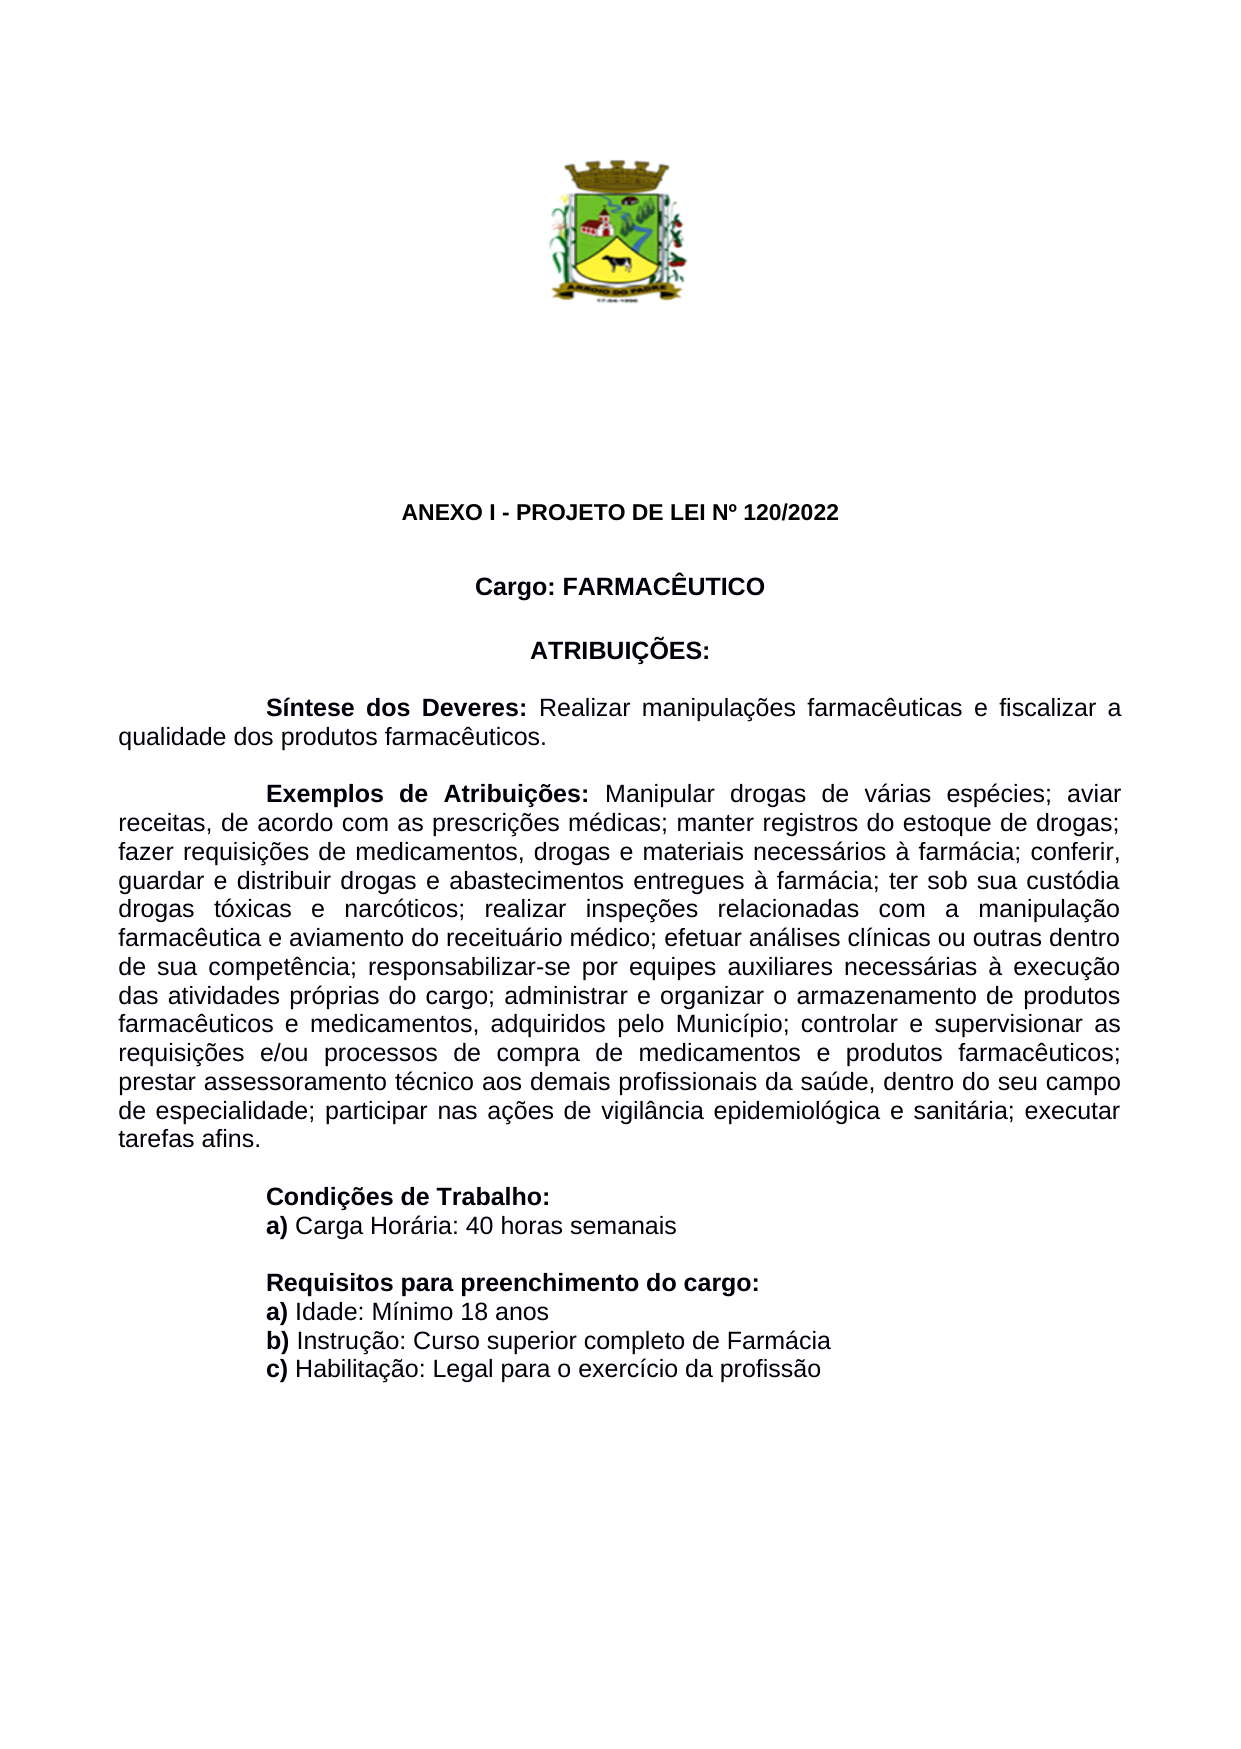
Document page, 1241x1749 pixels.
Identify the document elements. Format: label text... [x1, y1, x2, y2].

text c) Habilitação: Legal para o exercício da profissão [118, 1354, 1122, 1383]
subtitle ANEXO I - PROJETO DE LEI Nº 120/2022 [118, 499, 1122, 525]
text Condições de Trabalho: [118, 1182, 1122, 1211]
text Exemplos de Atribuições: Manipular drogas de várias espécies; aviar receitas, de acordo com as prescrições médicas; manter registros do estoque de drogas; fazer requisições de medicamentos, drogas e materiais necessários à farmácia; conferir, guardar e distribuir drogas e abastecimentos entregues à farmácia; ter sob sua custódia drogas tóxicas e narcóticos; realizar inspeções relacionadas com a manipulação farmacêutica e aviamento do receituário médico; efetuar análises clínicas ou outras dentro de sua competência; responsabilizar-se por equipes auxiliares necessárias à execução das atividades próprias do cargo; administrar e organizar o armazenamento de produtos farmacêuticos e medicamentos, adquiridos pelo Município; controlar e supervisionar as requisições e/ou processos de compra de medicamentos e produtos farmacêuticos; prestar assessoramento técnico aos demais profissionais da saúde, dentro do seu campo de especialidade; participar nas ações de vigilância epidemiológica e sanitária; executar tarefas afins. [118, 779, 1122, 1153]
text a) Idade: Mínimo 18 anos [118, 1297, 1122, 1326]
text a) Carga Horária: 40 horas semanais [118, 1211, 1122, 1239]
subtitle Cargo: FARMACÊUTICO [118, 572, 1122, 601]
text ATRIBUIÇÕES: [118, 636, 1122, 664]
text Síntese dos Deveres: Realizar manipulações farmacêuticas e fiscalizar a qualidade dos produtos farmacêuticos. [118, 693, 1122, 751]
text b) Instrução: Curso superior completo de Farmácia [118, 1326, 1122, 1354]
text Requisitos para preenchimento do cargo: [118, 1268, 1122, 1297]
